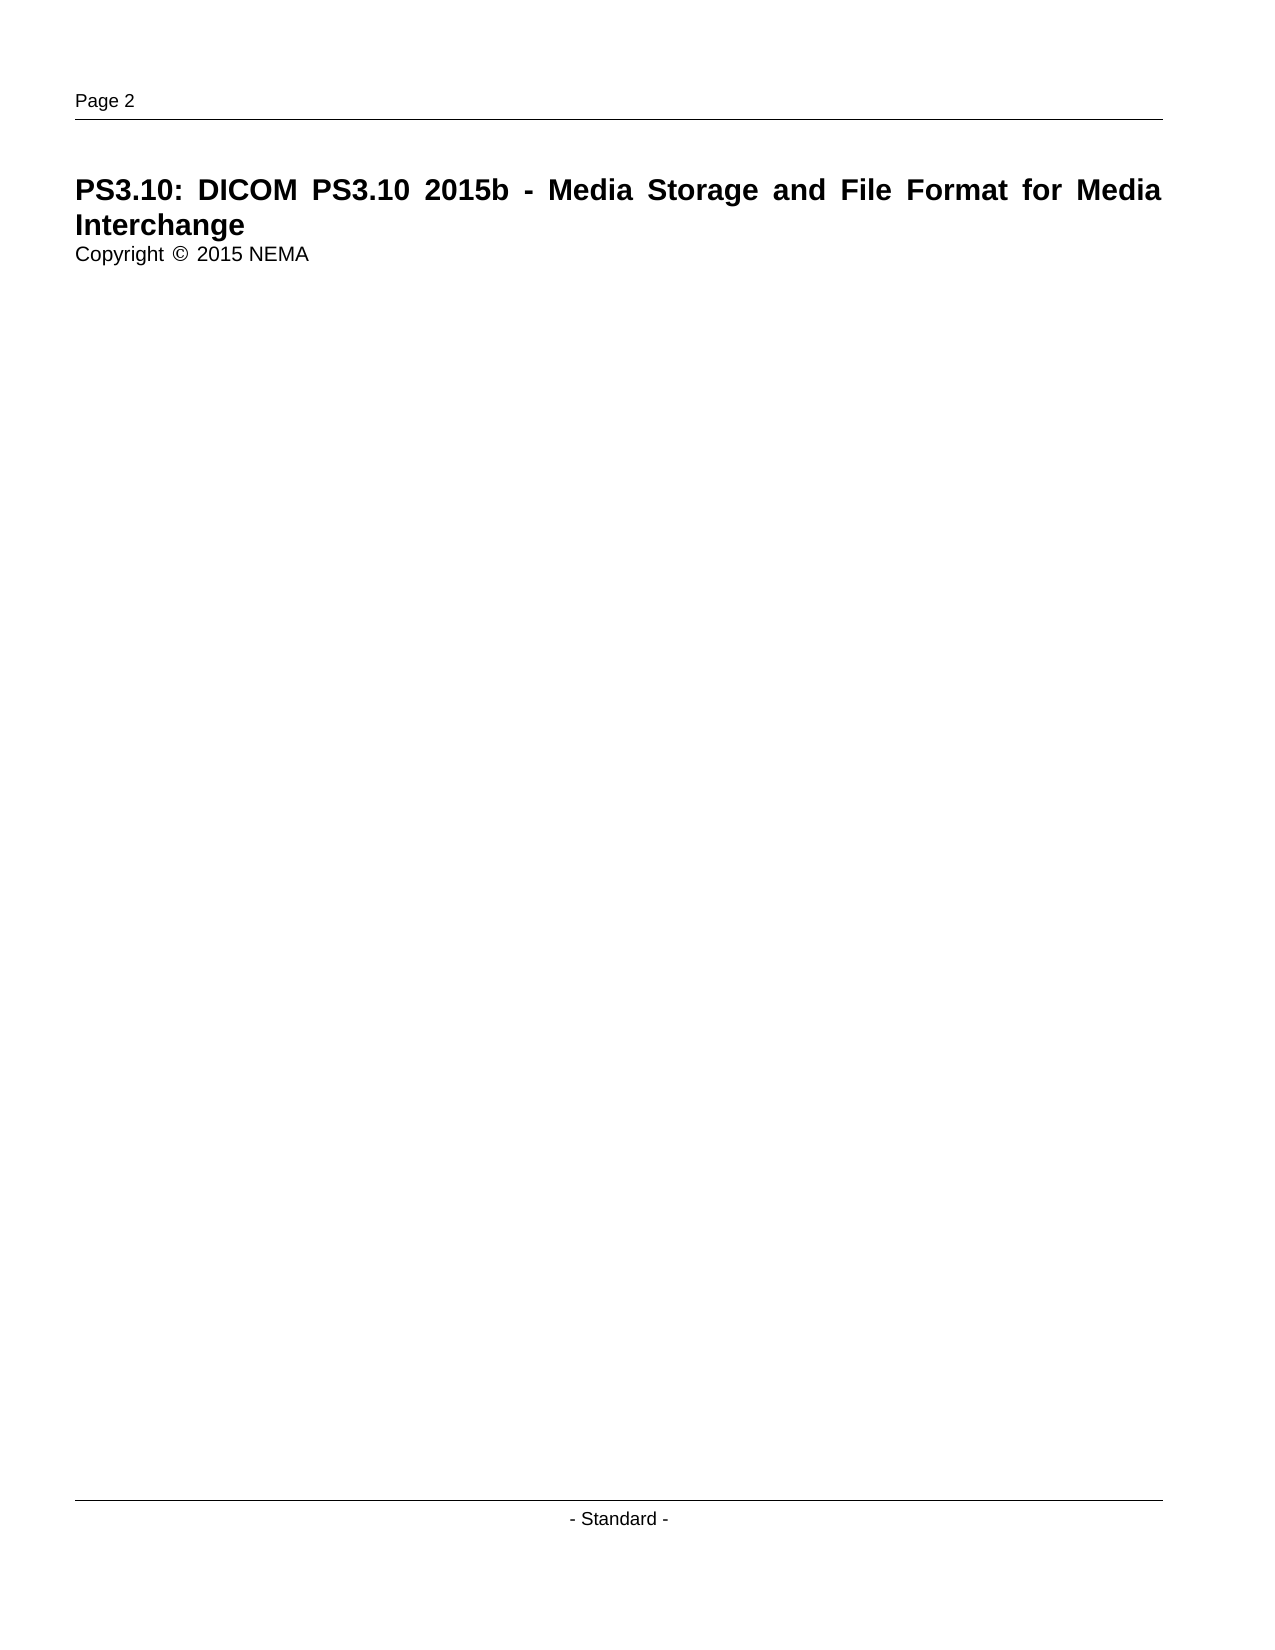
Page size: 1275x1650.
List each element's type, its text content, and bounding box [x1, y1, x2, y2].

text PS3.10: DICOM PS3.10 2015b - Media Storage and File Format for Media Interchange [75, 172, 1162, 242]
text Copyright © 2015 NEMA [75, 242, 1162, 266]
